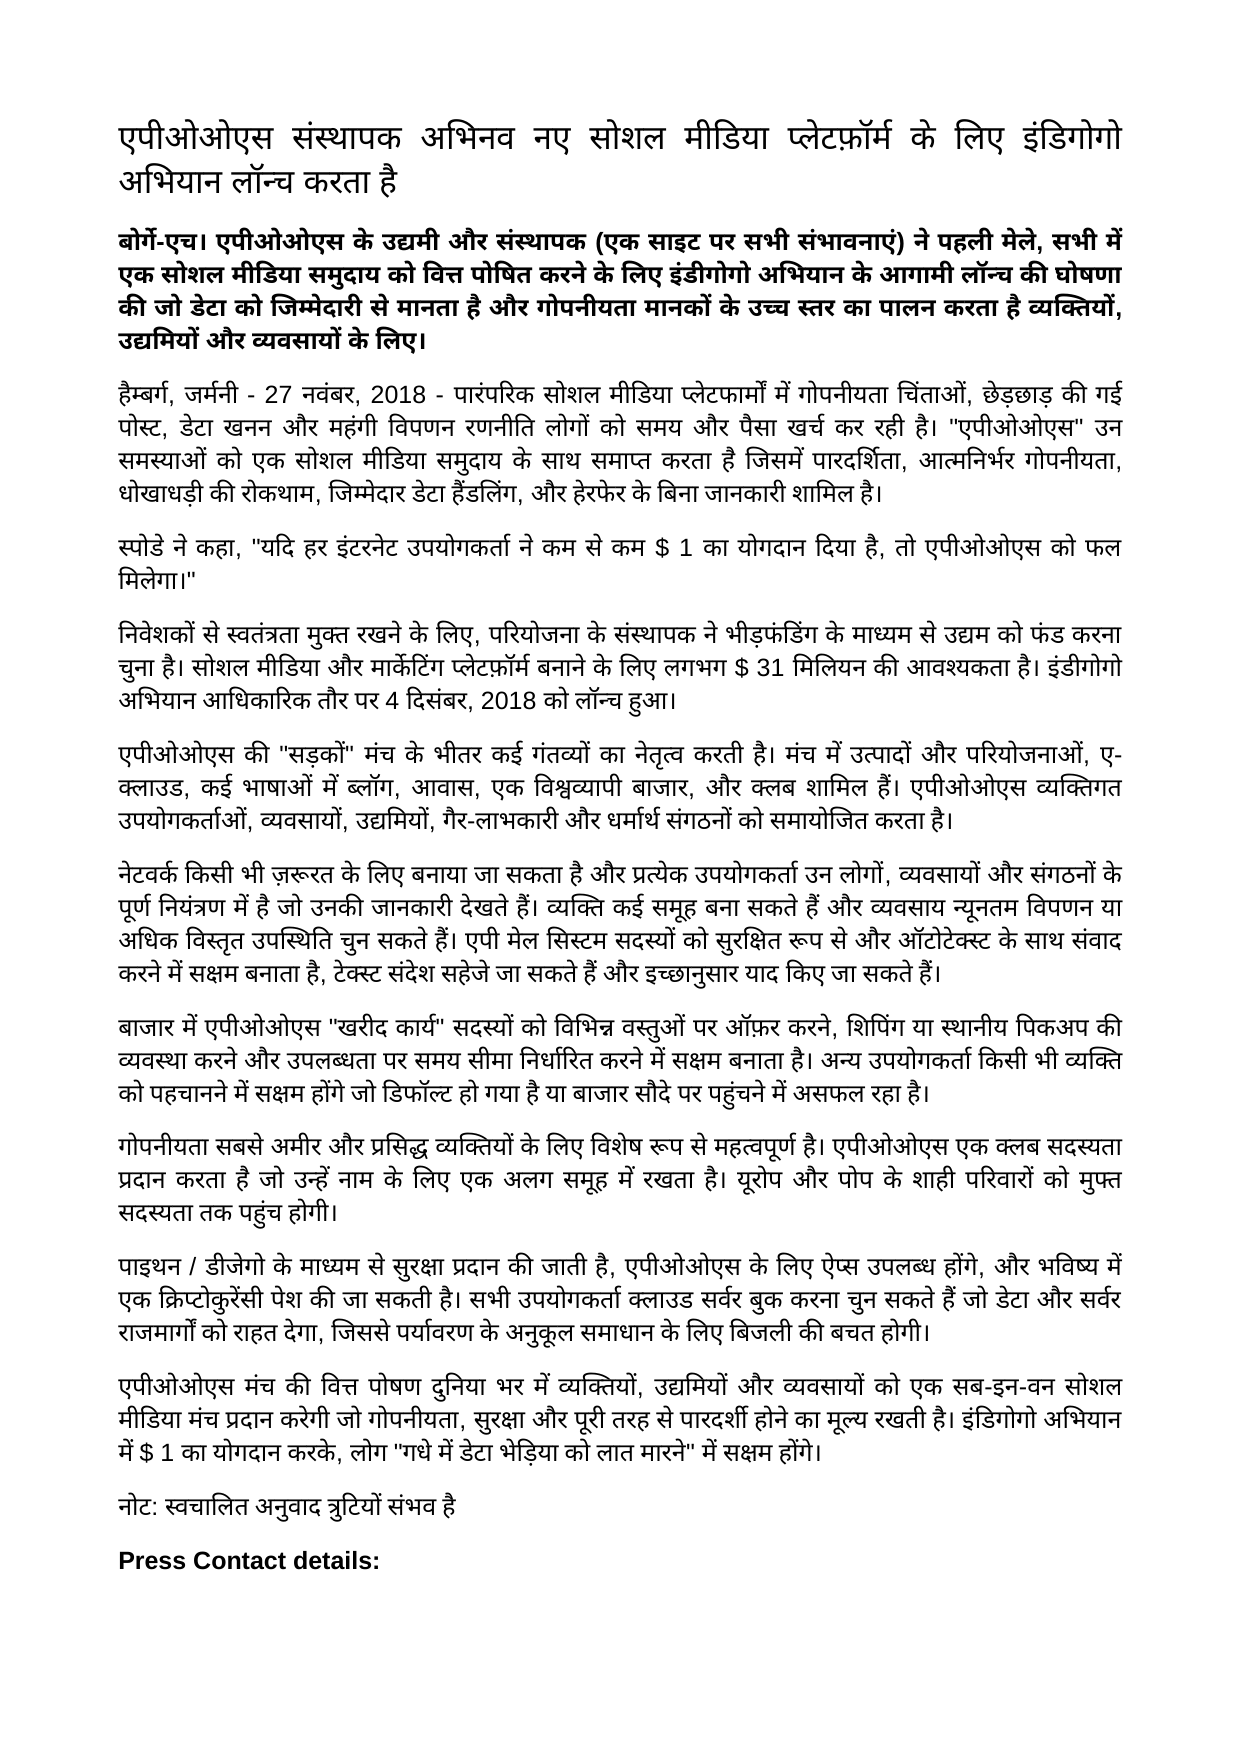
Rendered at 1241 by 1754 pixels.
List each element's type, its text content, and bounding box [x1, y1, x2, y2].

text हैम्बर्ग, जर्मनी - 27 नवंबर, 2018 - पारंपरिक सोशल मीडिया प्लेटफार्मों में गोपनीयता चिंताओं, छेड़छाड़ की गई पोस्ट, डेटा खनन और महंगी विपणन रणनीति लोगों को समय और पैसा खर्च कर रही है। "एपीओओएस" उन समस्याओं को एक सोशल मीडिया समुदाय के साथ समाप्त करता है जिसमें पारदर्शिता, आत्मनिर्भर गोपनीयता, धोखाधड़ी की रोकथाम, जिम्मेदार डेटा हैंडलिंग, और हेरफेर के बिना जानकारी शामिल है। [118, 380, 1122, 508]
text निवेशकों से स्वतंत्रता मुक्त रखने के लिए, परियोजना के संस्थापक ने भीड़फंडिंग के माध्यम से उद्यम को फंड करना चुना है। सोशल मीडिया और मार्केटिंग प्लेटफ़ॉर्म बनाने के लिए लगभग $ 31 मिलियन की आवश्यकता है। इंडीगोगो अभियान आधिकारिक तौर पर 4 दिसंबर, 2018 को लॉन्च हुआ। [118, 620, 1122, 715]
text बोर्गे-एच। एपीओओएस के उद्यमी और संस्थापक (एक साइट पर सभी संभावनाएं) ने पहली मेले, सभी में एक सोशल मीडिया समुदाय को वित्त पोषित करने के लिए इंडीगोगो अभियान के आगामी लॉन्च की घोषणा की जो डेटा को जिम्मेदारी से मानता है और गोपनीयता मानकों के उच्च स्तर का पालन करता है व्यक्तियों, उद्यमियों और व्यवसायों के लिए। [118, 227, 1122, 355]
text नोट: स्वचालित अनुवाद त्रुटियों संभव है [118, 1492, 1122, 1521]
text स्पोडे ने कहा, "यदि हर इंटरनेट उपयोगकर्ता ने कम से कम $ 1 का योगदान दिया है, तो एपीओओएस को फल मिलेगा।" [118, 533, 1122, 595]
text गोपनीयता सबसे अमीर और प्रसिद्ध व्यक्तियों के लिए विशेष रूप से महत्वपूर्ण है। एपीओओएस एक क्लब सदस्यता प्रदान करता है जो उन्हें नाम के लिए एक अलग समूह में रखता है। यूरोप और पोप के शाही परिवारों को मुफ्त सदस्यता तक पहुंच होगी। [118, 1132, 1122, 1227]
text Press Contact details: [118, 1546, 1122, 1574]
text एपीओओएस की "सड़कों" मंच के भीतर कई गंतव्यों का नेतृत्व करती है। मंच में उत्पादों और परियोजनाओं, ए-क्लाउड, कई भाषाओं में ब्लॉग, आवास, एक विश्वव्यापी बाजार, और क्लब शामिल हैं। एपीओओएस व्यक्तिगत उपयोगकर्ताओं, व्यवसायों, उद्यमियों, गैर-लाभकारी और धर्मार्थ संगठनों को समायोजित करता है। [118, 740, 1122, 835]
text बाजार में एपीओओएस "खरीद कार्य" सदस्यों को विभिन्न वस्तुओं पर ऑफ़र करने, शिपिंग या स्थानीय पिकअप की व्यवस्था करने और उपलब्धता पर समय सीमा निर्धारित करने में सक्षम बनाता है। अन्य उपयोगकर्ता किसी भी व्यक्ति को पहचानने में सक्षम होंगे जो डिफॉल्ट हो गया है या बाजार सौदे पर पहुंचने में असफल रहा है। [118, 1013, 1122, 1108]
text नेटवर्क किसी भी ज़रूरत के लिए बनाया जा सकता है और प्रत्येक उपयोगकर्ता उन लोगों, व्यवसायों और संगठनों के पूर्ण नियंत्रण में है जो उनकी जानकारी देखते हैं। व्यक्ति कई समूह बना सकते हैं और व्यवसाय न्यूनतम विपणन या अधिक विस्तृत उपस्थिति चुन सकते हैं। एपी मेल सिस्टम सदस्यों को सुरक्षित रूप से और ऑटोटेक्स्ट के साथ संवाद करने में सक्षम बनाता है, टेक्स्ट संदेश सहेजे जा सकते हैं और इच्छानुसार याद किए जा सकते हैं। [118, 860, 1122, 988]
text एपीओओएस संस्थापक अभिनव नए सोशल मीडिया प्लेटफ़ॉर्म के लिए इंडिगोगो अभियान लॉन्च करता है [118, 118, 1122, 201]
text एपीओओएस मंच की वित्त पोषण दुनिया भर में व्यक्तियों, उद्यमियों और व्यवसायों को एक सब-इन-वन सोशल मीडिया मंच प्रदान करेगी जो गोपनीयता, सुरक्षा और पूरी तरह से पारदर्शी होने का मूल्य रखती है। इंडिगोगो अभियान में $ 1 का योगदान करके, लोग "गधे में डेटा भेड़िया को लात मारने" में सक्षम होंगे। [118, 1372, 1122, 1467]
text पाइथन / डीजेगो के माध्यम से सुरक्षा प्रदान की जाती है, एपीओओएस के लिए ऐप्स उपलब्ध होंगे, और भविष्य में एक क्रिप्टोकुरेंसी पेश की जा सकती है। सभी उपयोगकर्ता क्लाउड सर्वर बुक करना चुन सकते हैं जो डेटा और सर्वर राजमार्गों को राहत देगा, जिससे पर्यावरण के अनुकूल समाधान के लिए बिजली की बचत होगी। [118, 1252, 1122, 1347]
